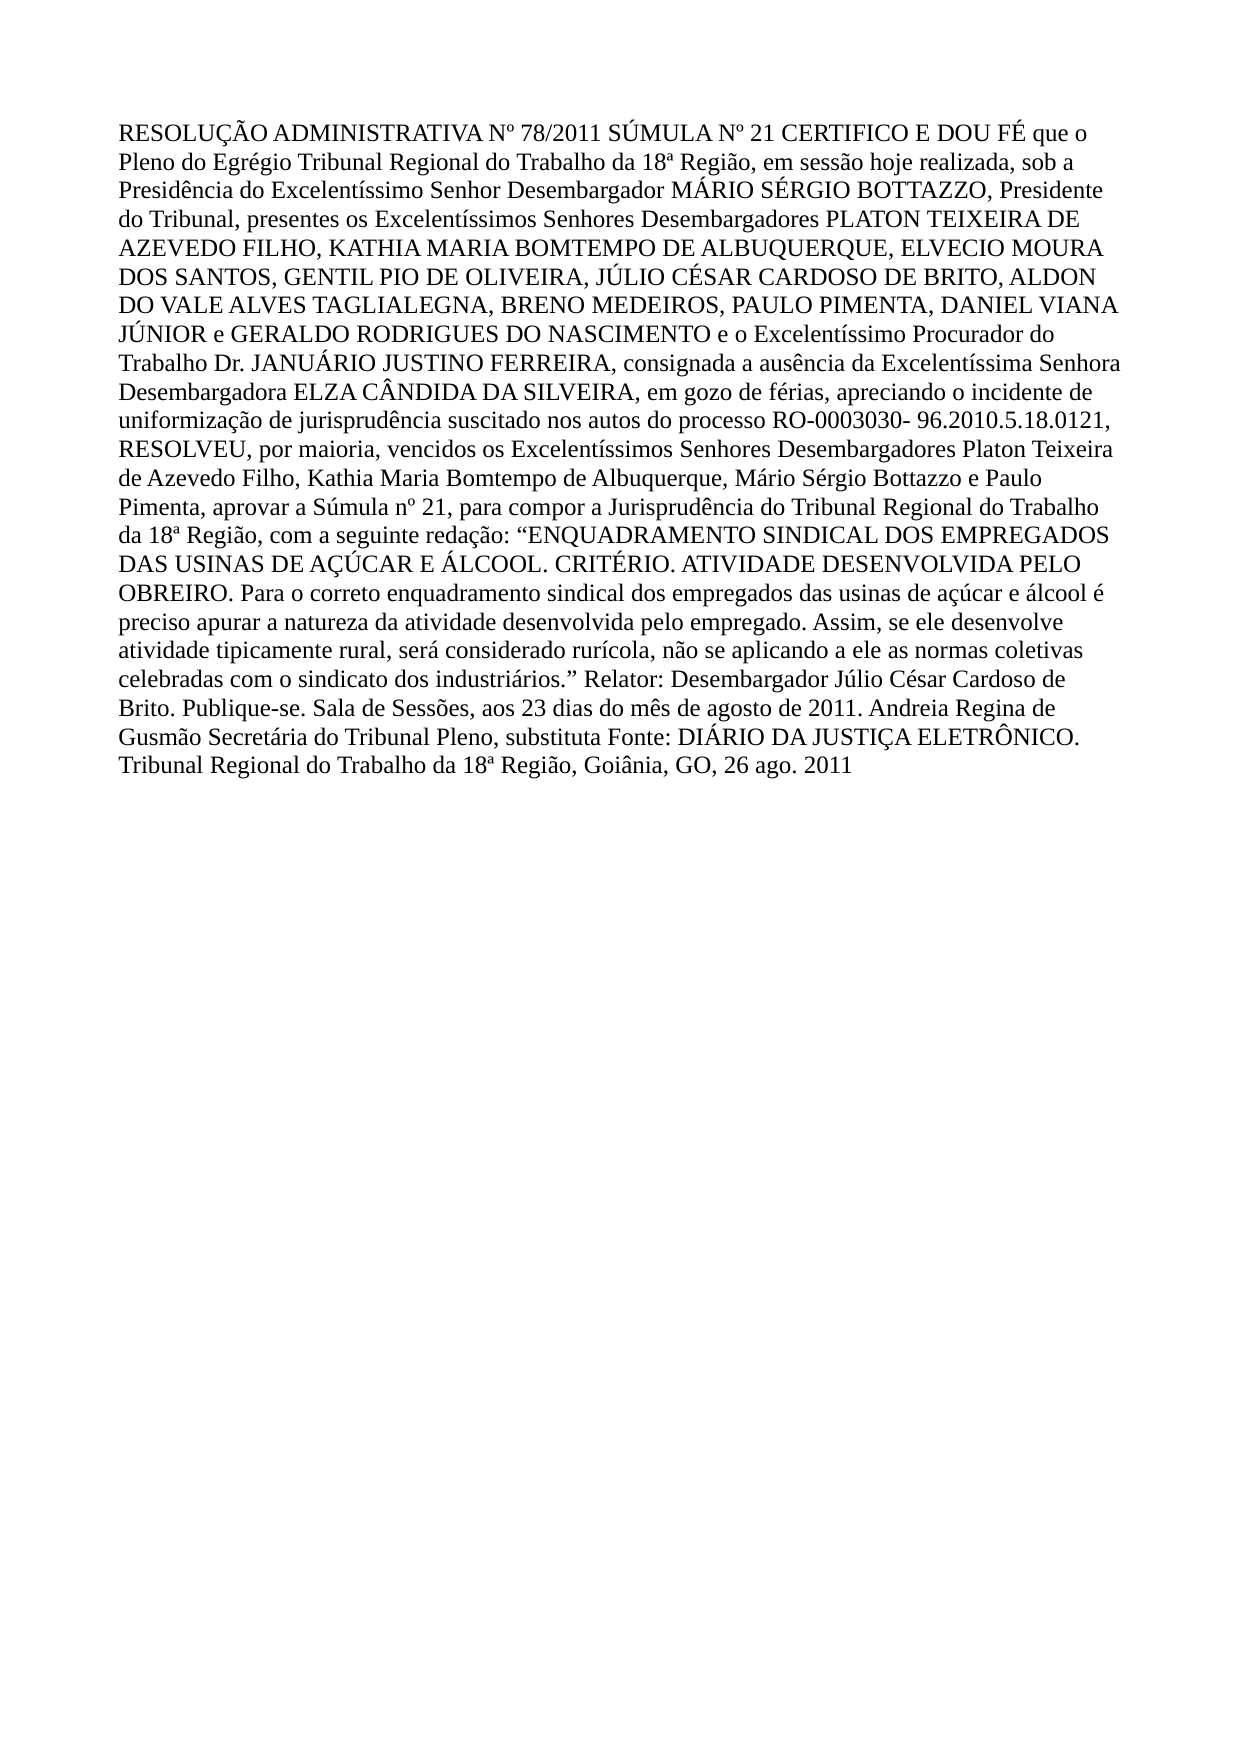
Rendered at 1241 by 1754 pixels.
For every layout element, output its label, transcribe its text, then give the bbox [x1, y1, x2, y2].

text RESOLUÇÃO ADMINISTRATIVA Nº 78/2011 SÚMULA Nº 21 CERTIFICO E DOU FÉ que o Pleno do Egrégio Tribunal Regional do Trabalho da 18ª Região, em sessão hoje realizada, sob a Presidência do Excelentíssimo Senhor Desembargador MÁRIO SÉRGIO BOTTAZZO, Presidente do Tribunal, presentes os Excelentíssimos Senhores Desembargadores PLATON TEIXEIRA DE AZEVEDO FILHO, KATHIA MARIA BOMTEMPO DE ALBUQUERQUE, ELVECIO MOURA DOS SANTOS, GENTIL PIO DE OLIVEIRA, JÚLIO CÉSAR CARDOSO DE BRITO, ALDON DO VALE ALVES TAGLIALEGNA, BRENO MEDEIROS, PAULO PIMENTA, DANIEL VIANA JÚNIOR e GERALDO RODRIGUES DO NASCIMENTO e o Excelentíssimo Procurador do Trabalho Dr. JANUÁRIO JUSTINO FERREIRA, consignada a ausência da Excelentíssima Senhora Desembargadora ELZA CÂNDIDA DA SILVEIRA, em gozo de férias, apreciando o incidente de uniformização de jurisprudência suscitado nos autos do processo RO-0003030- 96.2010.5.18.0121, RESOLVEU, por maioria, vencidos os Excelentíssimos Senhores Desembargadores Platon Teixeira de Azevedo Filho, Kathia Maria Bomtempo de Albuquerque, Mário Sérgio Bottazzo e Paulo Pimenta, aprovar a Súmula nº 21, para compor a Jurisprudência do Tribunal Regional do Trabalho da 18ª Região, com a seguinte redação: “ENQUADRAMENTO SINDICAL DOS EMPREGADOS DAS USINAS DE AÇÚCAR E ÁLCOOL. CRITÉRIO. ATIVIDADE DESENVOLVIDA PELO OBREIRO. Para o correto enquadramento sindical dos empregados das usinas de açúcar e álcool é preciso apurar a natureza da atividade desenvolvida pelo empregado. Assim, se ele desenvolve atividade tipicamente rural, será considerado rurícola, não se aplicando a ele as normas coletivas celebradas com o sindicato dos industriários.” Relator: Desembargador Júlio César Cardoso de Brito. Publique-se. Sala de Sessões, aos 23 dias do mês de agosto de 2011. Andreia Regina de Gusmão Secretária do Tribunal Pleno, substituta Fonte: DIÁRIO DA JUSTIÇA ELETRÔNICO. Tribunal Regional do Trabalho da 18ª Região, Goiânia, GO, 26 ago. 2011 [118, 118, 1122, 779]
